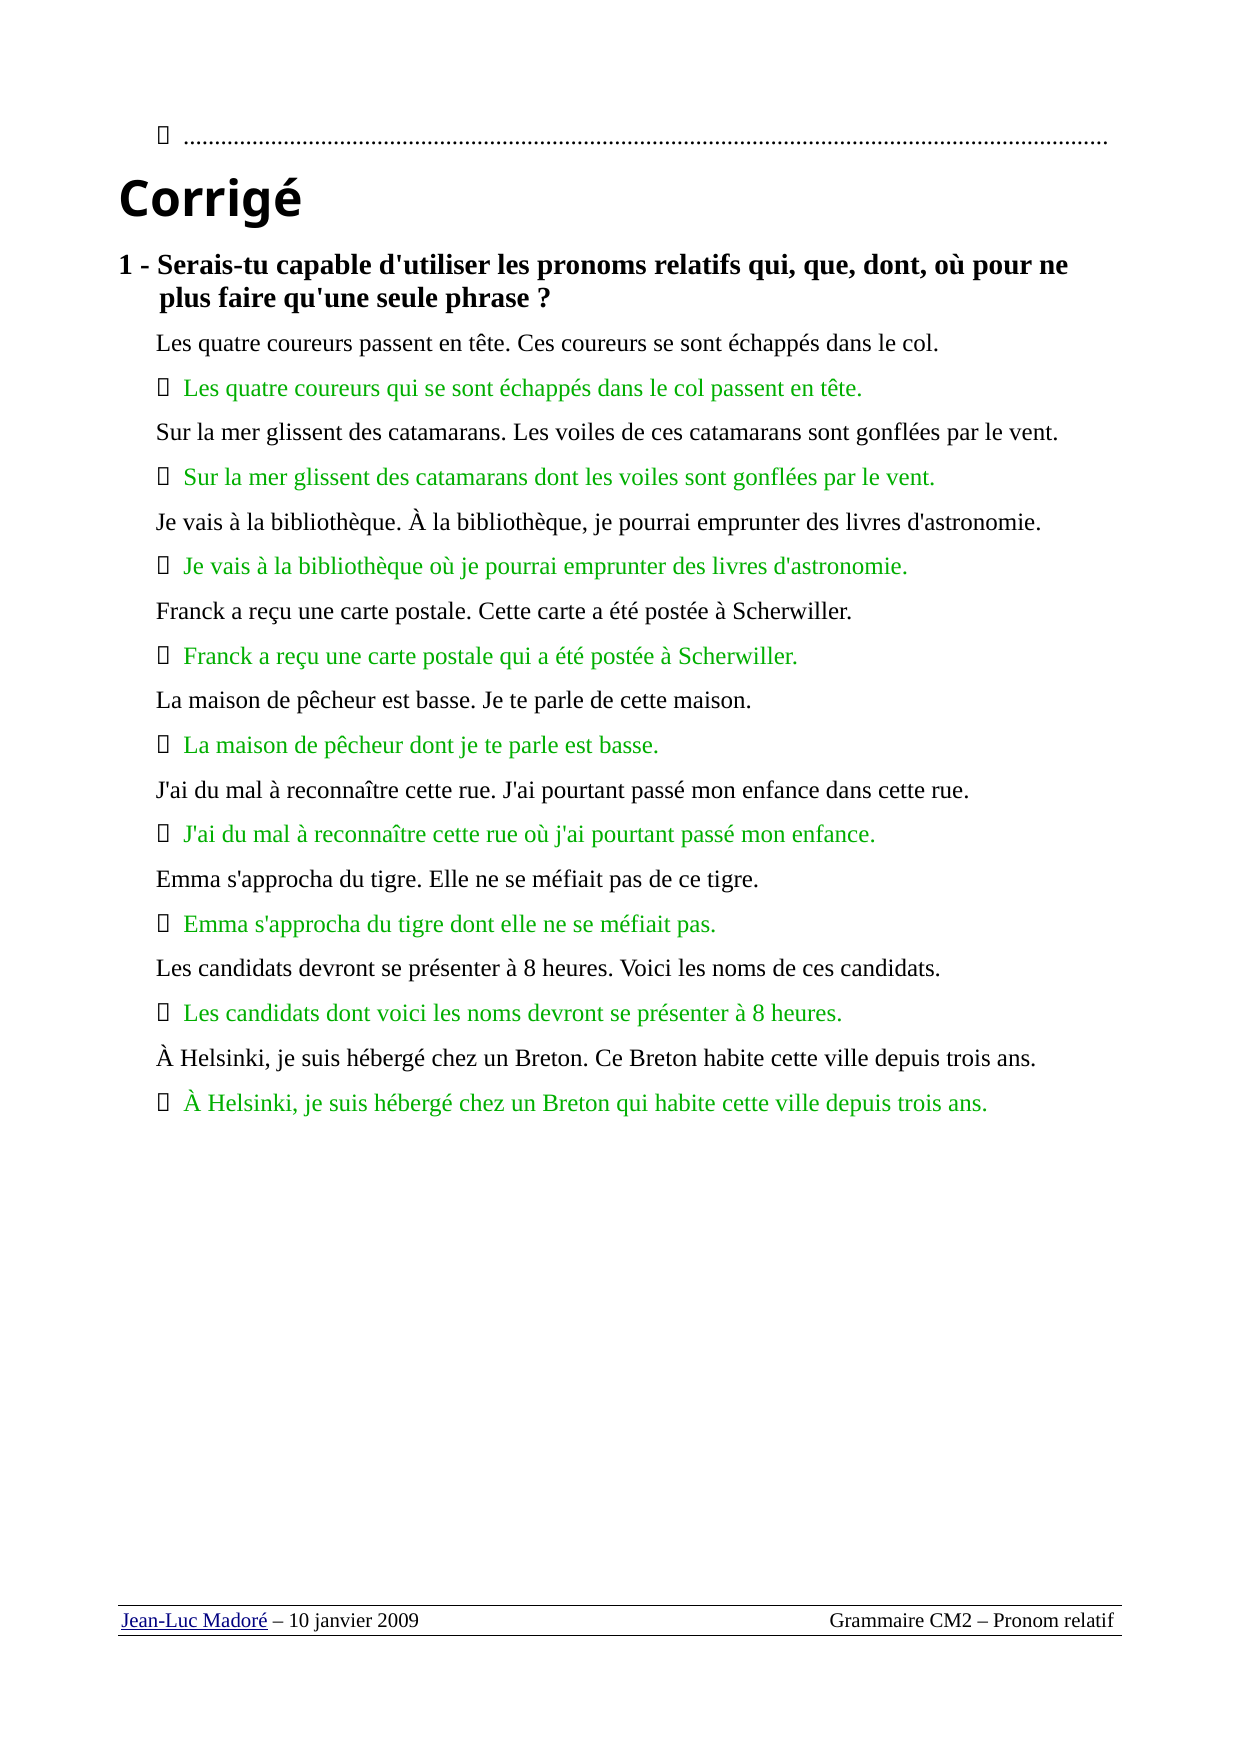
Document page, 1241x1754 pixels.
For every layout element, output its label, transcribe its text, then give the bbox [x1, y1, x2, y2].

text Sur la mer glissent des catamarans. Les voiles de ces catamarans sont gonflées par le vent. [156, 414, 1119, 447]
text Emma s'approcha du tigre. Elle ne se méfiait pas de ce tigre. [156, 861, 1119, 894]
text  Sur la mer glissent des catamarans dont les voiles sont gonflées par le vent. [156, 459, 1119, 492]
text Franck a reçu une carte postale. Cette carte a été postée à Scherwiller. [156, 593, 1119, 626]
text  La maison de pêcheur dont je te parle est basse. [156, 727, 1119, 760]
text  Franck a reçu une carte postale qui a été postée à Scherwiller. [156, 638, 1119, 671]
text  Emma s'approcha du tigre dont elle ne se méfiait pas. [156, 906, 1119, 939]
text  [156, 118, 1119, 151]
text Corrigé [118, 163, 1122, 231]
text Je vais à la bibliothèque. À la bibliothèque, je pourrai emprunter des livres d'astronomie. [156, 504, 1119, 537]
text  Les quatre coureurs qui se sont échappés dans le col passent en tête. [156, 370, 1119, 403]
text À Helsinki, je suis hébergé chez un Breton. Ce Breton habite cette ville depuis trois ans. [156, 1040, 1119, 1073]
text Les quatre coureurs passent en tête. Ces coureurs se sont échappés dans le col. [156, 325, 1119, 358]
text La maison de pêcheur est basse. Je te parle de cette maison. [156, 682, 1119, 715]
text 1 - Serais-tu capable d'utiliser les pronoms relatifs qui, que, dont, où pour ne plus faire qu'une seule phrase ? [118, 249, 1122, 313]
text Les candidats devront se présenter à 8 heures. Voici les noms de ces candidats. [156, 951, 1119, 983]
text  À Helsinki, je suis hébergé chez un Breton qui habite cette ville depuis trois ans. [156, 1085, 1119, 1118]
text  Je vais à la bibliothèque où je pourrai emprunter des livres d'astronomie. [156, 548, 1119, 581]
text  J'ai du mal à reconnaître cette rue où j'ai pourtant passé mon enfance. [156, 817, 1119, 849]
text J'ai du mal à reconnaître cette rue. J'ai pourtant passé mon enfance dans cette rue. [156, 772, 1119, 805]
text  Les candidats dont voici les noms devront se présenter à 8 heures. [156, 995, 1119, 1028]
